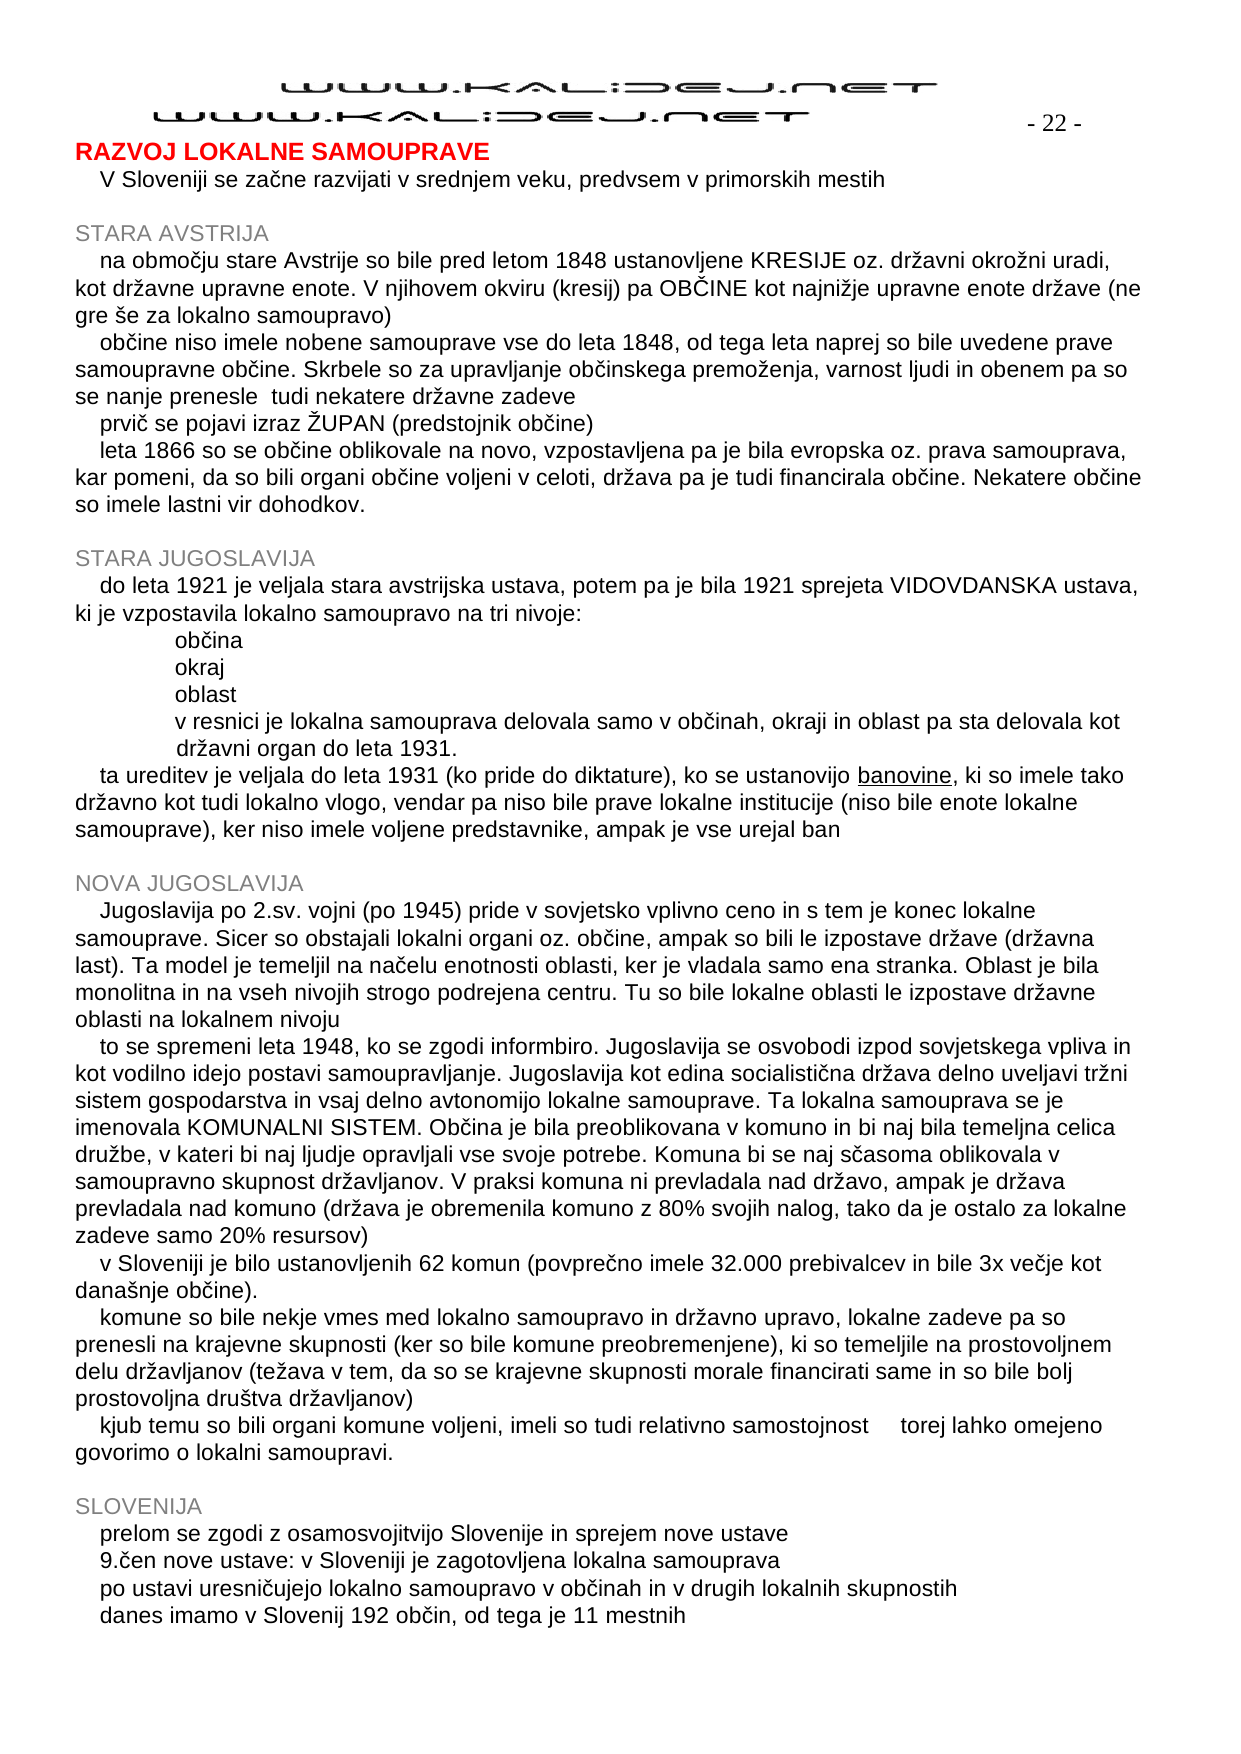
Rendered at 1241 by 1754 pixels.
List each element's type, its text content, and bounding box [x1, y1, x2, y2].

text  prelom se zgodi z osamosvojitvijo Slovenije in sprejem nove ustave [75, 1520, 1144, 1547]
text SLOVENIJA [75, 1493, 1144, 1520]
text  do leta 1921 je veljala stara avstrijska ustava, potem pa je bila 1921 sprejeta VIDOVDANSKA ustava, ki je vzpostavila lokalno samoupravo na tri nivoje: [75, 572, 1144, 626]
text  občina [75, 626, 1144, 653]
text  na območju stare Avstrije so bile pred letom 1848 ustanovljene KRESIJE oz. državni okrožni uradi, kot državne upravne enote. V njihovem okviru (kresij) pa OBČINE kot najnižje upravne enote države (ne gre še za lokalno samoupravo) [75, 247, 1144, 328]
text državni organ do leta 1931. [75, 734, 1144, 761]
text  to se spremeni leta 1948, ko se zgodi informbiro. Jugoslavija se osvobodi izpod sovjetskega vpliva in kot vodilno idejo postavi samoupravljanje. Jugoslavija kot edina socialistična država delno uveljavi tržni sistem gospodarstva in vsaj delno avtonomijo lokalne samouprave. Ta lokalna samouprava se je imenovala KOMUNALNI SISTEM. Občina je bila preoblikovana v komuno in bi naj bila temeljna celica družbe, v kateri bi naj ljudje opravljali vse svoje potrebe. Komuna bi se naj sčasoma oblikovala v samoupravno skupnost državljanov. V praksi komuna ni prevladala nad državo, ampak je država prevladala nad komuno (država je obremenila komuno z 80% svojih nalog, tako da je ostalo za lokalne zadeve samo 20% resursov) [75, 1032, 1144, 1249]
text  Jugoslavija po 2.sv. vojni (po 1945) pride v sovjetsko vplivno ceno in s tem je konec lokalne samouprave. Sicer so obstajali lokalni organi oz. občine, ampak so bili le izpostave države (državna last). Ta model je temeljil na načelu enotnosti oblasti, ker je vladala samo ena stranka. Oblast je bila monolitna in na vseh nivojih strogo podrejena centru. Tu so bile lokalne oblasti le izpostave državne oblasti na lokalnem nivoju [75, 897, 1144, 1032]
text  9.čen nove ustave: v Sloveniji je zagotovljena lokalna samouprava [75, 1547, 1144, 1574]
text STARA JUGOSLAVIJA [75, 545, 1144, 572]
text  komune so bile nekje vmes med lokalno samoupravo in državno upravo, lokalne zadeve pa so prenesli na krajevne skupnosti (ker so bile komune preobremenjene), ki so temeljile na prostovoljnem delu državljanov (težava v tem, da so se krajevne skupnosti morale financirati same in so bile bolj prostovoljna društva državljanov) [75, 1303, 1144, 1411]
text  občine niso imele nobene samouprave vse do leta 1848, od tega leta naprej so bile uvedene prave samoupravne občine. Skrbele so za upravljanje občinskega premoženja, varnost ljudi in obenem pa so se nanje prenesle tudi nekatere državne zadeve [75, 328, 1144, 409]
text  V Sloveniji se začne razvijati v srednjem veku, predvsem v primorskih mestih [75, 166, 1144, 193]
text  leta 1866 so se občine oblikovale na novo, vzpostavljena pa je bila evropska oz. prava samouprava, kar pomeni, da so bili organi občine voljeni v celoti, država pa je tudi financirala občine. Nekatere občine so imele lastni vir dohodkov. [75, 436, 1144, 518]
text  kjub temu so bili organi komune voljeni, imeli so tudi relativno samostojnost  torej lahko omejeno govorimo o lokalni samoupravi. [75, 1411, 1144, 1466]
text  danes imamo v Slovenij 192 občin, od tega je 11 mestnih [75, 1601, 1144, 1628]
text RAZVOJ LOKALNE SAMOUPRAVE [75, 136, 1144, 166]
text  oblast [75, 680, 1144, 707]
text  v resnici je lokalna samouprava delovala samo v občinah, okraji in oblast pa sta delovala kot [75, 707, 1144, 734]
text  po ustavi uresničujejo lokalno samoupravo v občinah in v drugih lokalnih skupnostih [75, 1574, 1144, 1601]
text  okraj [75, 653, 1144, 680]
text  ta ureditev je veljala do leta 1931 (ko pride do diktature), ko se ustanovijo banovine, ki so imele tako državno kot tudi lokalno vlogo, vendar pa niso bile prave lokalne institucije (niso bile enote lokalne samouprave), ker niso imele voljene predstavnike, ampak je vse urejal ban [75, 761, 1144, 843]
picture [281, 82, 938, 93]
text NOVA JUGOSLAVIJA [75, 870, 1144, 897]
text STARA AVSTRIJA [75, 220, 1144, 247]
text  prvič se pojavi izraz ŽUPAN (predstojnik občine) [75, 409, 1144, 436]
picture [153, 111, 810, 122]
text  v Sloveniji je bilo ustanovljenih 62 komun (povprečno imele 32.000 prebivalcev in bile 3x večje kot današnje občine). [75, 1249, 1144, 1303]
